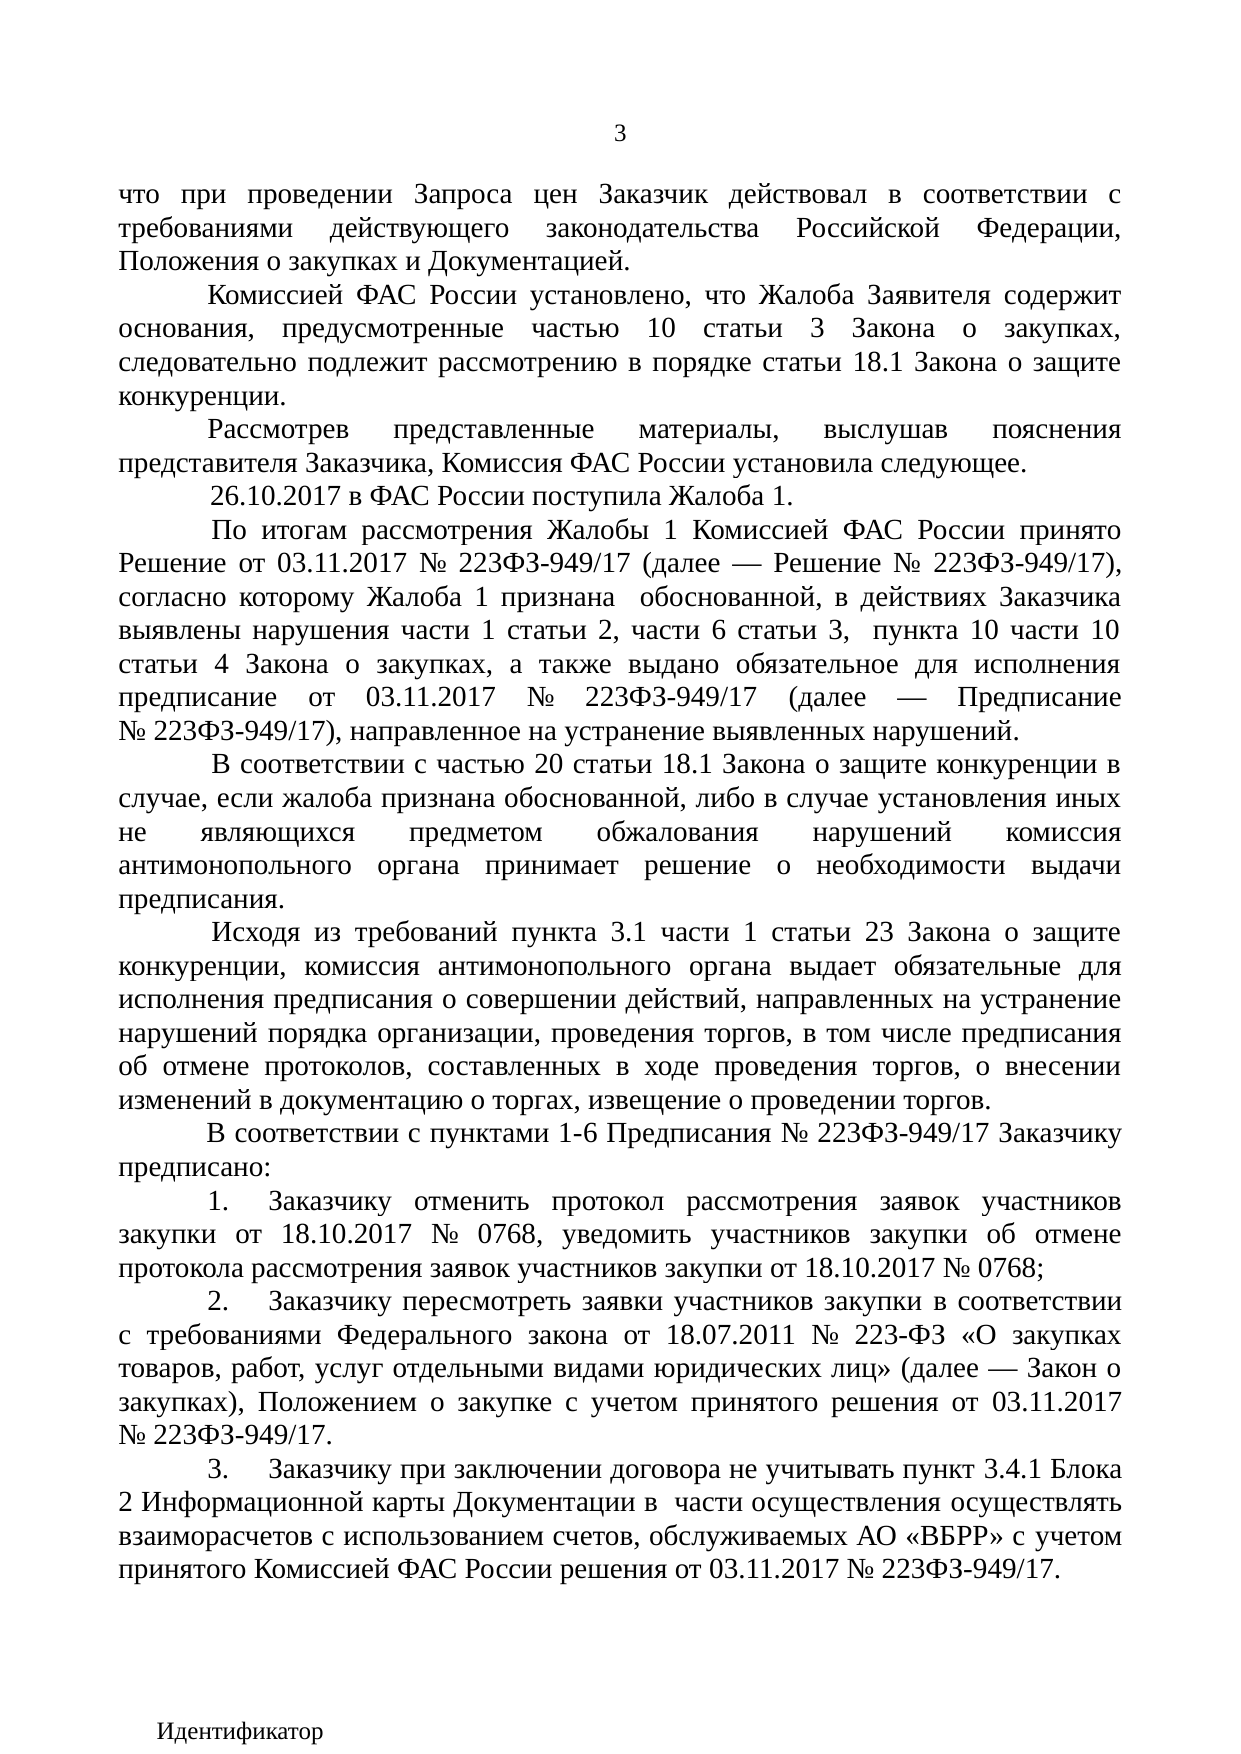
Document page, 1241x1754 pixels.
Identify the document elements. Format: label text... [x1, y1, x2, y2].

text что при проведении Запроса цен Заказчик действовал в соответствии с требованиями действующего законодательства Российской Федерации, Положения о закупках и Документацией. [118, 176, 1122, 277]
text В соответствии с частью 20 статьи 18.1 Закона о защите конкуренции в случае, если жалоба признана обоснованной, либо в случае установления иных не являющихся предметом обжалования нарушений комиссия антимонопольного органа принимает решение о необходимости выдачи предписания. [118, 747, 1122, 914]
text Исходя из требований пункта 3.1 части 1 статьи 23 Закона о защите конкуренции, комиссия антимонопольного органа выдает обязательные для исполнения предписания о совершении действий, направленных на устранение нарушений порядка организации, проведения торгов, в том числе предписания об отмене протоколов, составленных в ходе проведения торгов, о внесении изменений в документацию о торгах, извещение о проведении торгов. [118, 914, 1122, 1116]
list Заказчику отменить протокол рассмотрения заявок участников закупки от 18.10.2017 № 0768, уведомить участников закупки об отмене протокола рассмотрения заявок участников закупки от 18.10.2017 № 0768; [118, 1183, 1122, 1283]
list Заказчику пересмотреть заявки участников закупки в соответствии с требованиями Федерального закона от 18.07.2011 № 223-ФЗ «О закупках товаров, работ, услуг отдельными видами юридических лиц» (далее — Закон о закупках), Положением о закупке с учетом принятого решения от 03.11.2017 № 223ФЗ-949/17. [118, 1283, 1122, 1451]
text Комиссией ФАС России установлено, что Жалоба Заявителя содержит основания, предусмотренные частью 10 статьи 3 Закона о закупках, следовательно подлежит рассмотрению в порядке статьи 18.1 Закона о защите конкуренции. [118, 277, 1122, 411]
text В соответствии с пунктами 1-6 Предписания № 223ФЗ-949/17 Заказчику предписано: [118, 1116, 1122, 1183]
text 26.10.2017 в ФАС России поступила Жалоба 1. [118, 478, 1122, 512]
list Заказчику при заключении договора не учитывать пункт 3.4.1 Блока 2 Информационной карты Документации в части осуществления осуществлять взаиморасчетов с использованием счетов, обслуживаемых АО «ВБРР» с учетом принятого Комиссией ФАС России решения от 03.11.2017 № 223ФЗ-949/17. [118, 1451, 1122, 1585]
text По итогам рассмотрения Жалобы 1 Комиссией ФАС России принято Решение от 03.11.2017 № 223ФЗ-949/17 (далее — Решение № 223ФЗ-949/17), согласно которому Жалоба 1 признана обоснованной, в действиях Заказчика выявлены нарушения части 1 статьи 2, части 6 статьи 3, пункта 10 части 10 статьи 4 Закона о закупках, а также выдано обязательное для исполнения предписание от 03.11.2017 № 223ФЗ-949/17 (далее — Предписание № 223ФЗ-949/17), направленное на устранение выявленных нарушений. [118, 512, 1122, 747]
text Рассмотрев представленные материалы, выслушав пояснения представителя Заказчика, Комиссия ФАС России установила следующее. [118, 411, 1122, 478]
